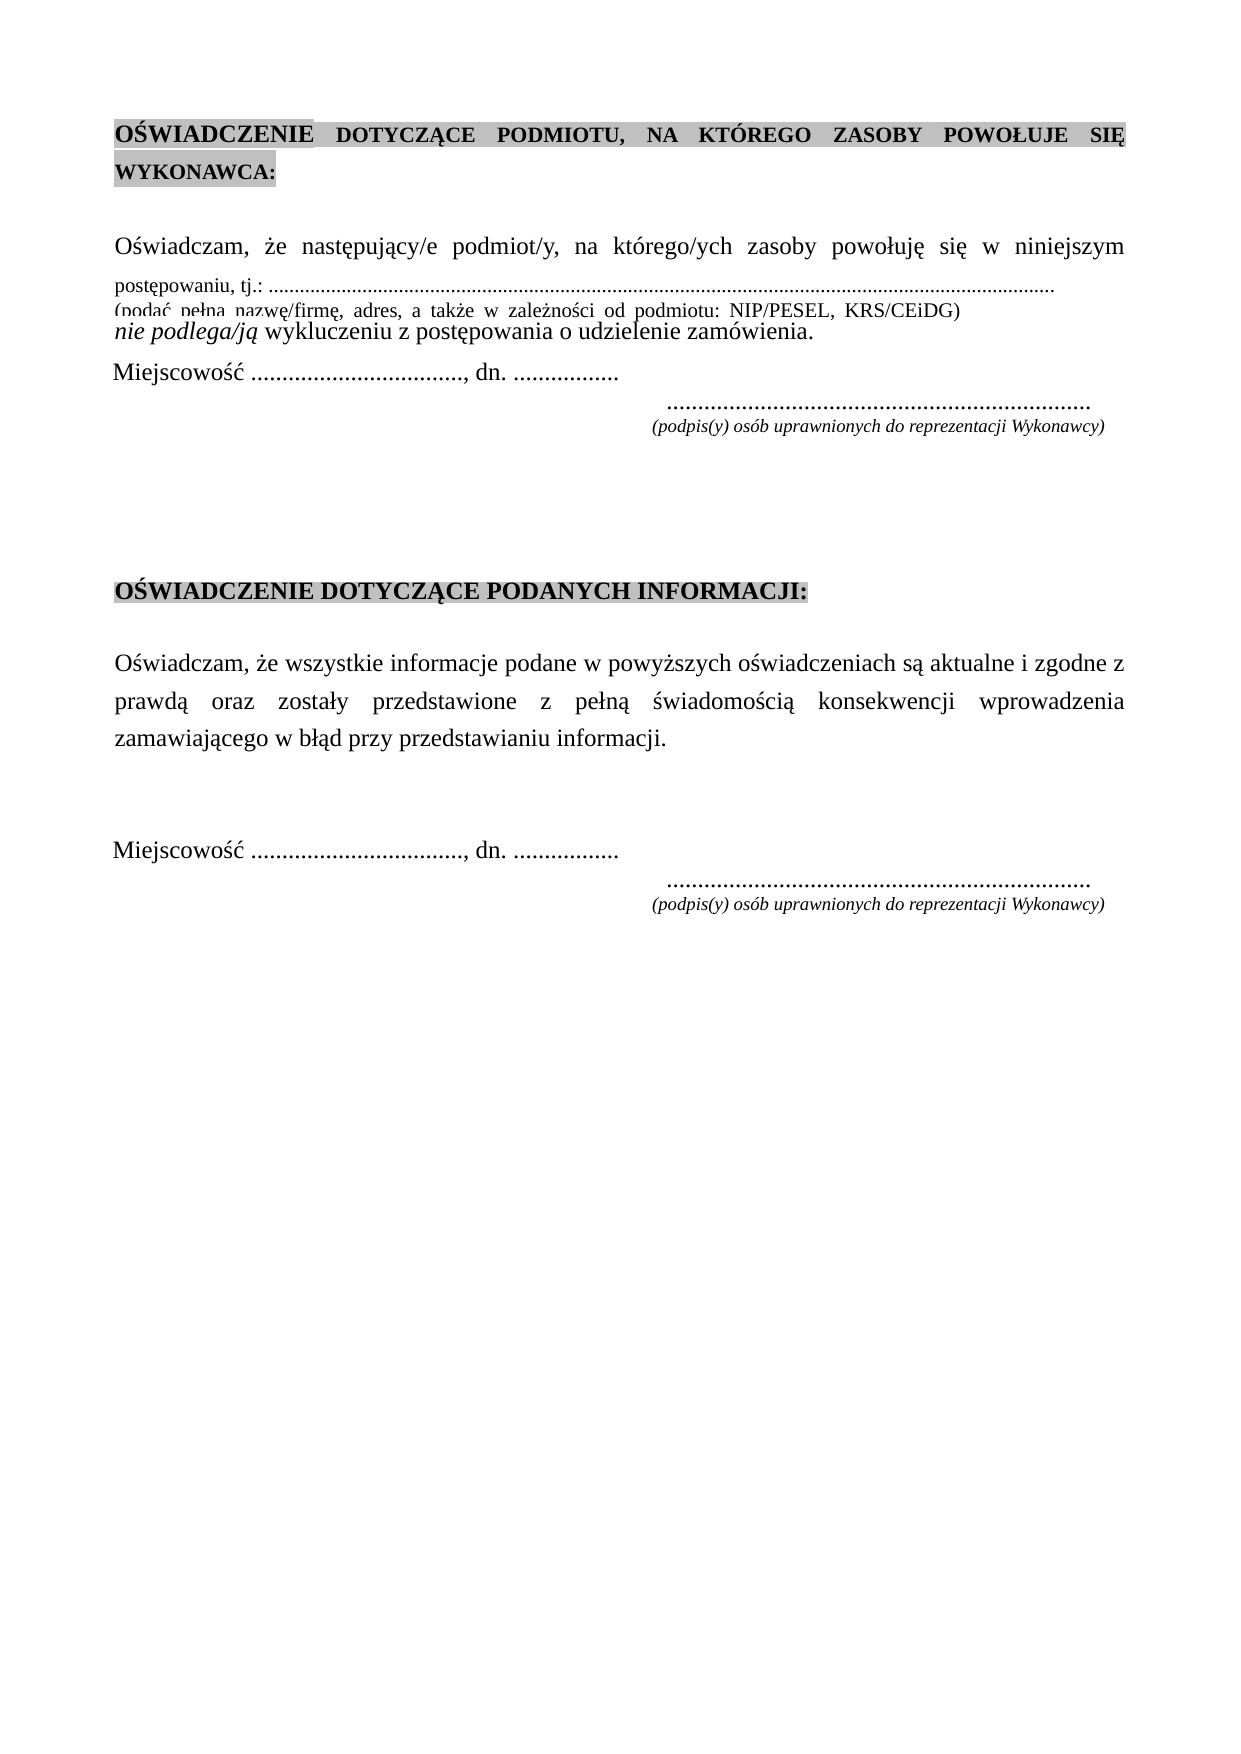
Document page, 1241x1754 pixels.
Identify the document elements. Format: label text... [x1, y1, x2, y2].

text Miejscowość .................................., dn. ................. [112, 357, 1128, 386]
text OŚWIADCZENIE DOTYCZĄCE PODMIOTU, NA KTÓREGO ZASOBY POWOŁUJE SIĘ WYKONAWCA: [114, 112, 1126, 187]
text Miejscowość .................................., dn. ................. [112, 836, 1128, 864]
text OŚWIADCZENIE DOTYCZĄCE PODANYCH INFORMACJI: [114, 582, 439, 603]
text .................................................................... [629, 386, 1128, 415]
text (podpis(y) osób uprawnionych do reprezentacji Wykonawcy) [629, 415, 1128, 436]
text OŚWIADCZENIE DOTYCZĄCE PODANYCH INFORMACJI: [438, 582, 1128, 603]
text .................................................................... [629, 864, 1128, 893]
text (podpis(y) osób uprawnionych do reprezentacji Wykonawcy) [629, 893, 1128, 915]
text (podać pełną nazwę/firmę, adres, a także w zależności od podmiotu: NIP/PESEL, KRS/CEiDG) nie podlega/ją wykluczeniu z postępowania o udzielenie zamówienia. [114, 300, 1128, 344]
text Oświadczam, że wszystkie informacje podane w powyższych oświadczeniach są aktualne i zgodne z prawdą oraz zostały przedstawione z pełną świadomością konsekwencji wprowadzenia zamawiającego w błąd przy przedstawianiu informacji. [114, 642, 1126, 754]
text Oświadczam, że następujący/e podmiot/y, na którego/ych zasoby powołuję się w niniejszym postępowaniu, tj.: [114, 224, 1126, 300]
